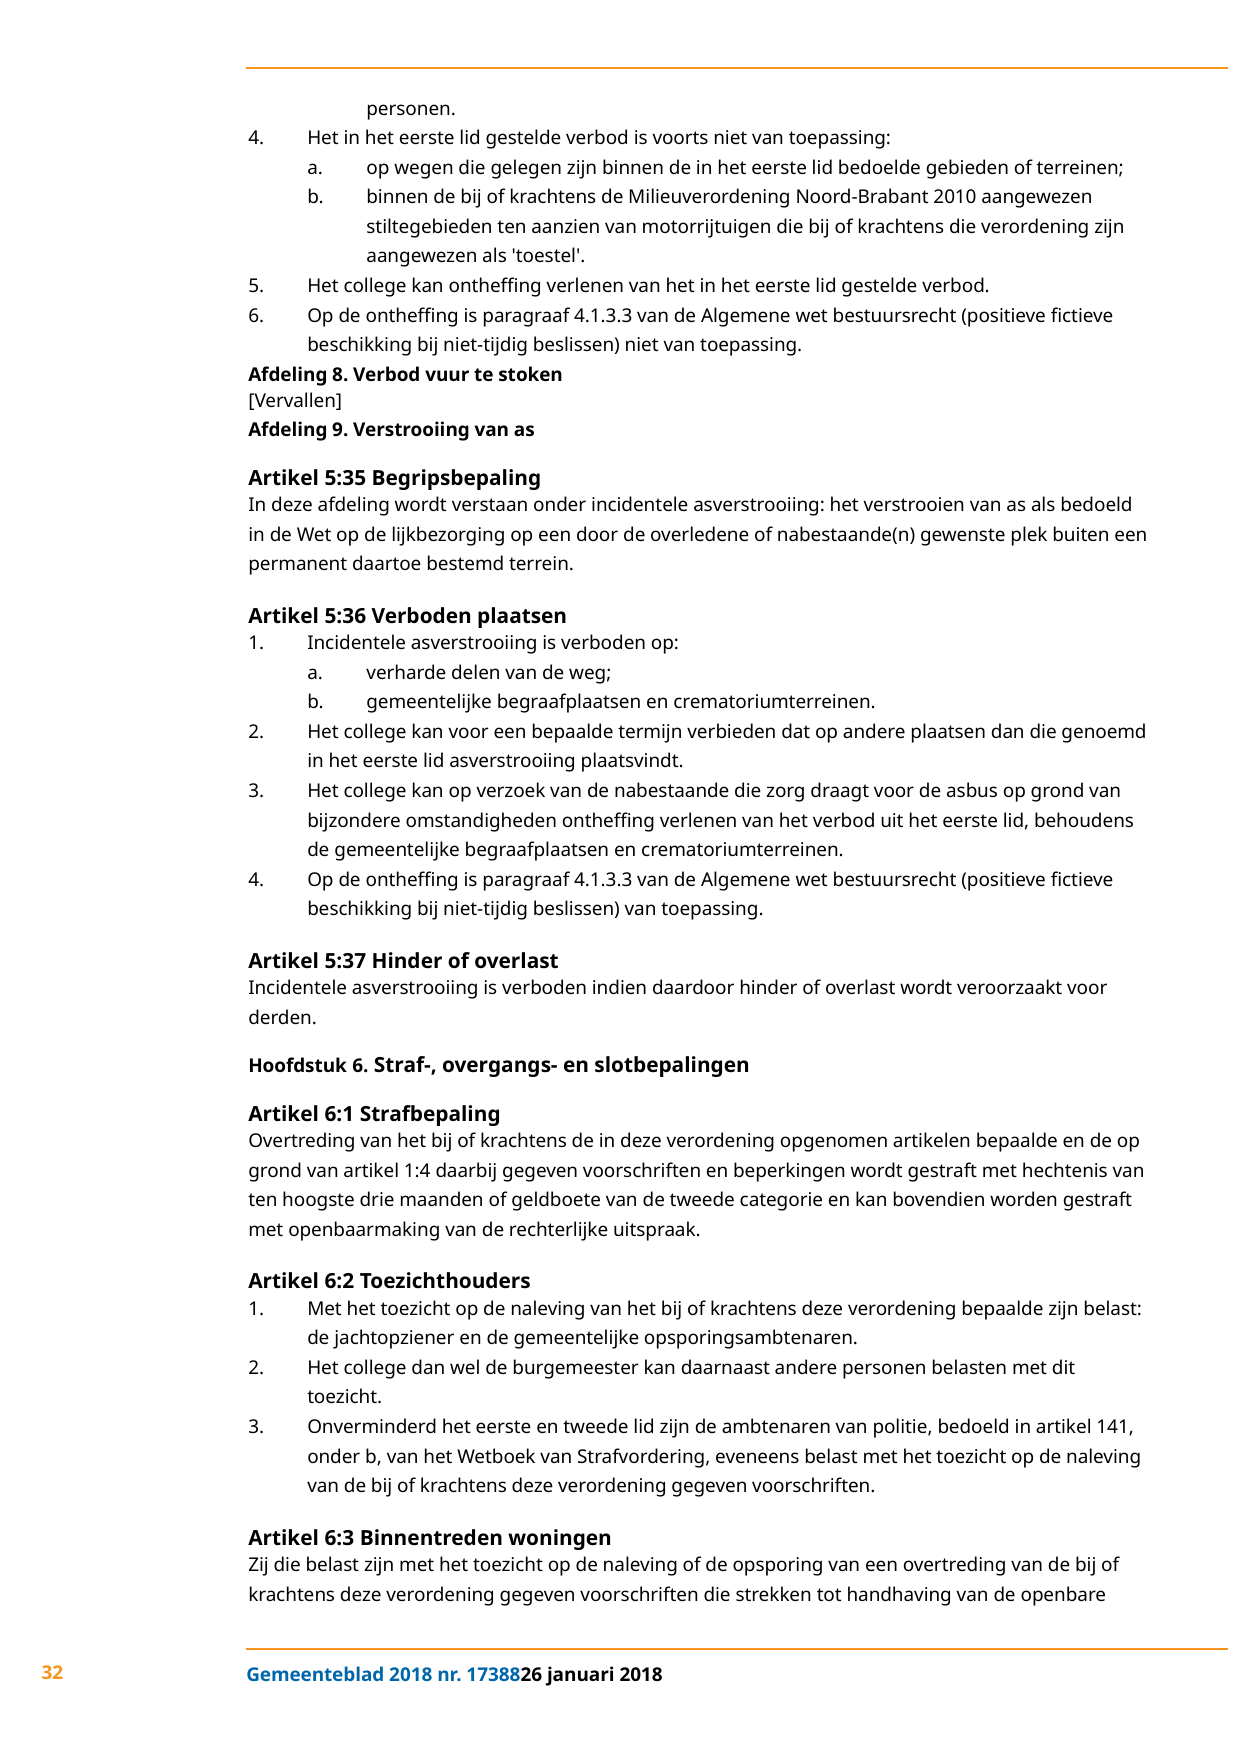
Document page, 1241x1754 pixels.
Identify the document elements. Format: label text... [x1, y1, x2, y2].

list Het college kan op verzoek van de nabestaande die zorg draagt voor de asbus op grond van bijzondere omstandigheden ontheffing verlenen van het verbod uit het eerste lid, behoudens de gemeentelijke begraafplaatsen en crematoriumterreinen. [248, 777, 1152, 862]
list gemeentelijke begraafplaatsen en crematoriumterreinen. [307, 688, 1152, 714]
list personen. [307, 95, 1152, 121]
list Het college kan voor een bepaalde termijn verbieden dat op andere plaatsen dan die genoemd in het eerste lid asverstrooiing plaatsvindt. [248, 718, 1152, 773]
text Artikel 5:36 Verboden plaatsen [248, 601, 1152, 629]
text Artikel 5:37 Hinder of overlast [248, 946, 1152, 974]
list verharde delen van de weg; [307, 659, 1152, 685]
text Artikel 6:2 Toezichthouders [248, 1267, 1152, 1295]
text Artikel 5:35 Begripsbepaling [248, 463, 1152, 491]
text Zij die belast zijn met het toezicht op de naleving of de opsporing van een overtreding van de bij of krachtens deze verordening gegeven voorschriften die strekken tot handhaving van de openbare [248, 1551, 1152, 1607]
text Artikel 6:1 Strafbepaling [248, 1099, 1152, 1127]
list Met het toezicht op de naleving van het bij of krachtens deze verordening bepaalde zijn belast: de jachtopziener en de gemeentelijke opsporingsambtenaren. [248, 1295, 1152, 1350]
text [Vervallen] [248, 387, 1152, 412]
picture [41, 47, 231, 172]
list Het college kan ontheffing verlenen van het in het eerste lid gestelde verbod. [248, 272, 1152, 298]
list Het in het eerste lid gestelde verbod is voorts niet van toepassing: [248, 124, 1152, 150]
list Op de ontheffing is paragraaf 4.1.3.3 van de Algemene wet bestuursrecht (positieve fictieve beschikking bij niet-tijdig beslissen) niet van toepassing. [248, 302, 1152, 357]
list binnen de bij of krachtens de Milieuverordening Noord-Brabant 2010 aangewezen stiltegebieden ten aanzien van motorrijtuigen die bij of krachtens die verordening zijn aangewezen als 'toestel'. [307, 183, 1152, 268]
text Overtreding van het bij of krachtens de in deze verordening opgenomen artikelen bepaalde en de op grond van artikel 1:4 daarbij gegeven voorschriften en beperkingen wordt gestraft met hechtenis van ten hoogste drie maanden of geldboete van de tweede categorie en kan bovendien worden gestraft met openbaarmaking van de rechterlijke uitspraak. [248, 1127, 1152, 1242]
list Het college dan wel de burgemeester kan daarnaast andere personen belasten met dit toezicht. [248, 1354, 1152, 1409]
list Op de ontheffing is paragraaf 4.1.3.3 van de Algemene wet bestuursrecht (positieve fictieve beschikking bij niet-tijdig beslissen) van toepassing. [248, 866, 1152, 921]
list Onverminderd het eerste en tweede lid zijn de ambtenaren van politie, bedoeld in artikel 141, onder b, van het Wetboek van Strafvordering, eveneens belast met het toezicht op de naleving van de bij of krachtens deze verordening gegeven voorschriften. [248, 1413, 1152, 1498]
list op wegen die gelegen zijn binnen de in het eerste lid bedoelde gebieden of terreinen; [307, 154, 1152, 180]
list Incidentele asverstrooiing is verboden op: [248, 629, 1152, 655]
text Hoofdstuk 6. Straf-, overgangs- en slotbepalingen [248, 1050, 1152, 1078]
text In deze afdeling wordt verstaan onder incidentele asverstrooiing: het verstrooien van as als bedoeld in de Wet op de lijkbezorging op een door de overledene of nabestaande(n) gewenste plek buiten een permanent daartoe bestemd terrein. [248, 491, 1152, 576]
text Incidentele asverstrooiing is verboden indien daardoor hinder of overlast wordt veroorzaakt voor derden. [248, 974, 1152, 1030]
text Afdeling 9. Verstrooiing van as [248, 416, 1152, 442]
text Afdeling 8. Verbod vuur te stoken [248, 361, 1152, 387]
text Artikel 6:3 Binnentreden woningen [248, 1523, 1152, 1551]
